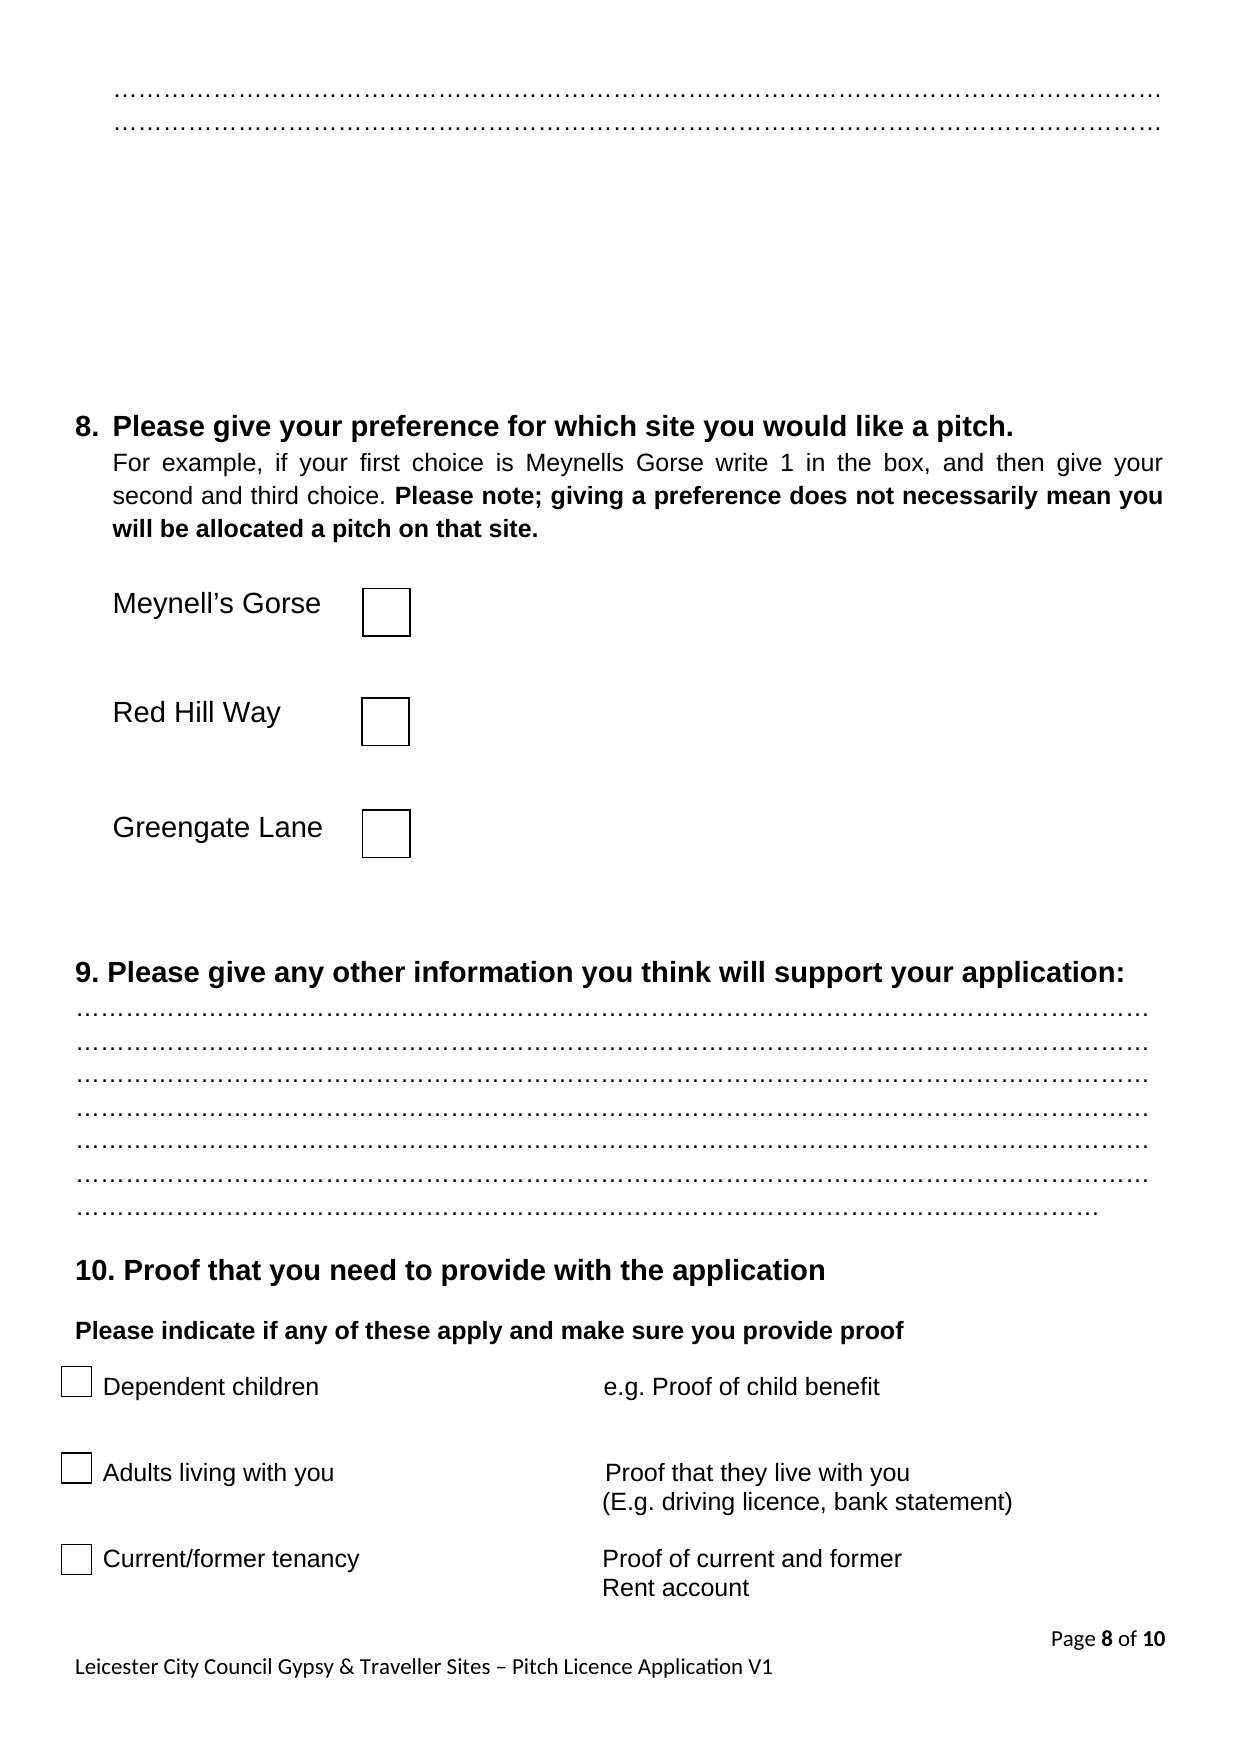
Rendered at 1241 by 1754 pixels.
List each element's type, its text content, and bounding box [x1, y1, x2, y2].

text Adults living with you Proof that they live with you [75, 1458, 1165, 1487]
text 9. Please give any other information you think will support your application: [75, 955, 1165, 988]
list Greengate Lane [112, 811, 362, 844]
text …………………………………………………………………………………………………………………………………………………………………………………………………………………………………………………………………………………………………………………………………………………………………………………………………………………………………………………………………………………………………………………………………………………………………………………………………………………………………………………………………………………………………………………………………………………………………………………………………………………………… [75, 993, 1165, 1220]
text ……………………………………………………………………………………………………………………………………………………………………………………………………………………………… [112, 74, 1165, 136]
text Please indicate if any of these apply and make sure you provide proof [75, 1316, 1165, 1344]
text (E.g. driving licence, bank statement) [75, 1487, 1165, 1515]
text 10. Proof that you need to provide with the application [75, 1253, 1165, 1287]
text Current/former tenancy Proof of current and former [92, 1544, 1165, 1573]
list For example, if your first choice is Meynells Gorse write 1 in the box, and then give your second and third choice. Please note; giving a preference does not necessarily mean you will be allocated a pitch on that site. [112, 448, 1165, 543]
text Rent account [75, 1573, 1165, 1602]
text Dependent children e.g. Proof of child benefit [75, 1372, 1165, 1401]
list Red Hill Way [112, 695, 1165, 728]
list [411, 811, 1165, 844]
list Meynell’s Gorse [112, 586, 1165, 619]
list Please give your preference for which site you would like a pitch. [75, 409, 1165, 443]
